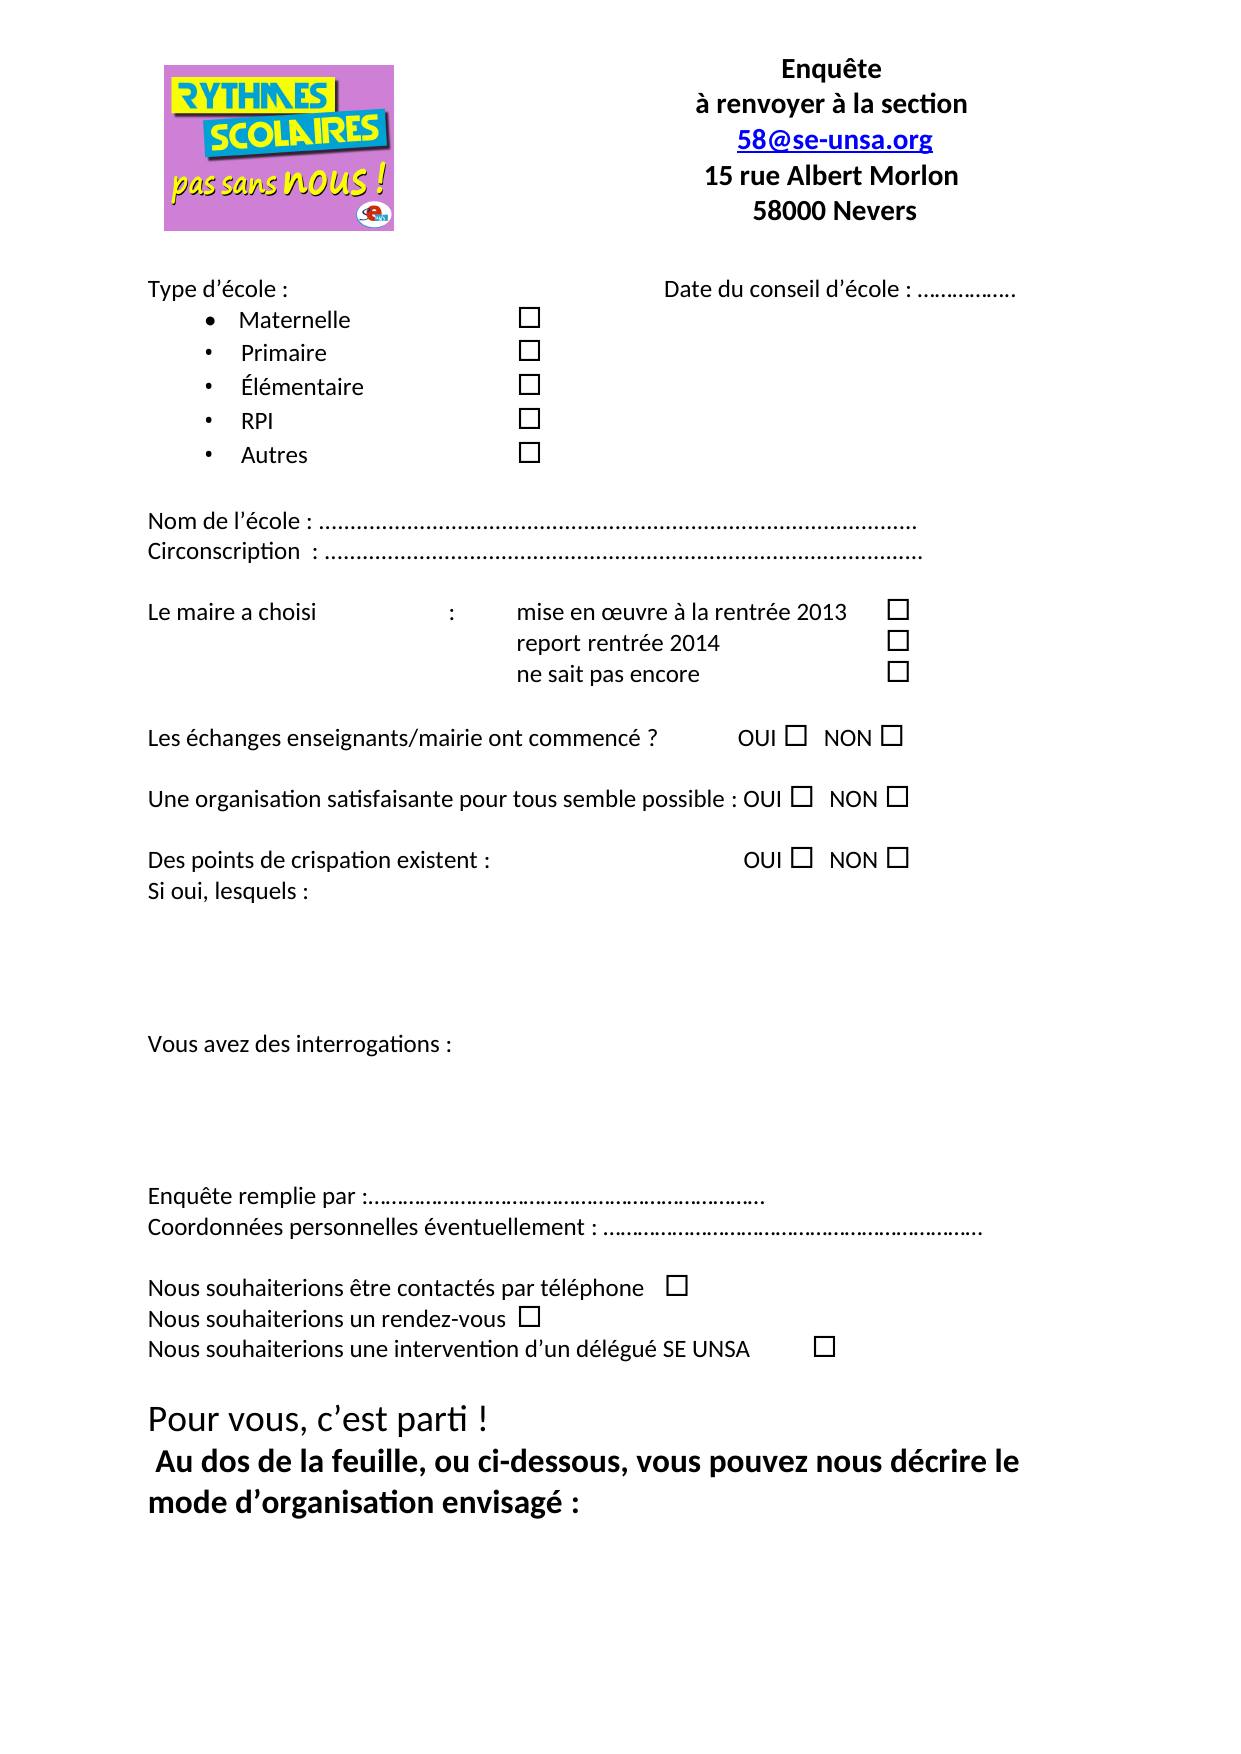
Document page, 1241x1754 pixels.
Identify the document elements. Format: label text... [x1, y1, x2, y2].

text Nous souhaiterions un rendez-vous  [148, 1303, 1093, 1333]
text Coordonnées personnelles éventuellement : ………………………………………………………… [148, 1211, 1093, 1242]
text Nom de l’école : ............................................................................................... [148, 505, 1093, 535]
text à renvoyer à la section 58@se-unsa.org 15 rue Albert Morlon 58000 Nevers [563, 85, 1107, 228]
text Pour vous, c’est parti ! [148, 1394, 1093, 1440]
text Enquête [563, 50, 1107, 85]
text • RPI  [204, 403, 1093, 437]
text Au dos de la feuille, ou ci-dessous, vous pouvez nous décrire le mode d’organisation envisagé : [148, 1440, 1093, 1522]
text Une organisation satisfaisante pour tous semble possible : OUI NON  [148, 783, 1093, 814]
text Le maire a choisi : mise en œuvre à la rentrée 2013  [148, 596, 1093, 627]
picture [164, 65, 394, 231]
text Nous souhaiterions être contactés par téléphone  [148, 1272, 1093, 1303]
text • Autres  [204, 437, 1093, 471]
text Nous souhaiterions une intervention d’un délégué SE UNSA  [148, 1333, 1093, 1364]
text Circonscription : ............................................................................................... [148, 535, 1093, 566]
text Vous avez des interrogations : [148, 1028, 1093, 1058]
text • Maternelle  [204, 304, 1093, 334]
text report rentrée 2014  [443, 627, 1093, 658]
text • Élémentaire  [204, 369, 1093, 403]
text Type d’école : Date du conseil d’école : …………….. [148, 273, 1093, 304]
text Des points de crispation existent : OUI NON  [148, 845, 1093, 875]
text Enquête remplie par :…………………………………………………………… [148, 1181, 1093, 1211]
text Si oui, lesquels : [148, 875, 1093, 906]
text Les échanges enseignants/mairie ont commencé ? OUI NON  [148, 722, 1093, 753]
text ne sait pas encore  [443, 658, 1093, 688]
text • Primaire  [204, 334, 1093, 369]
